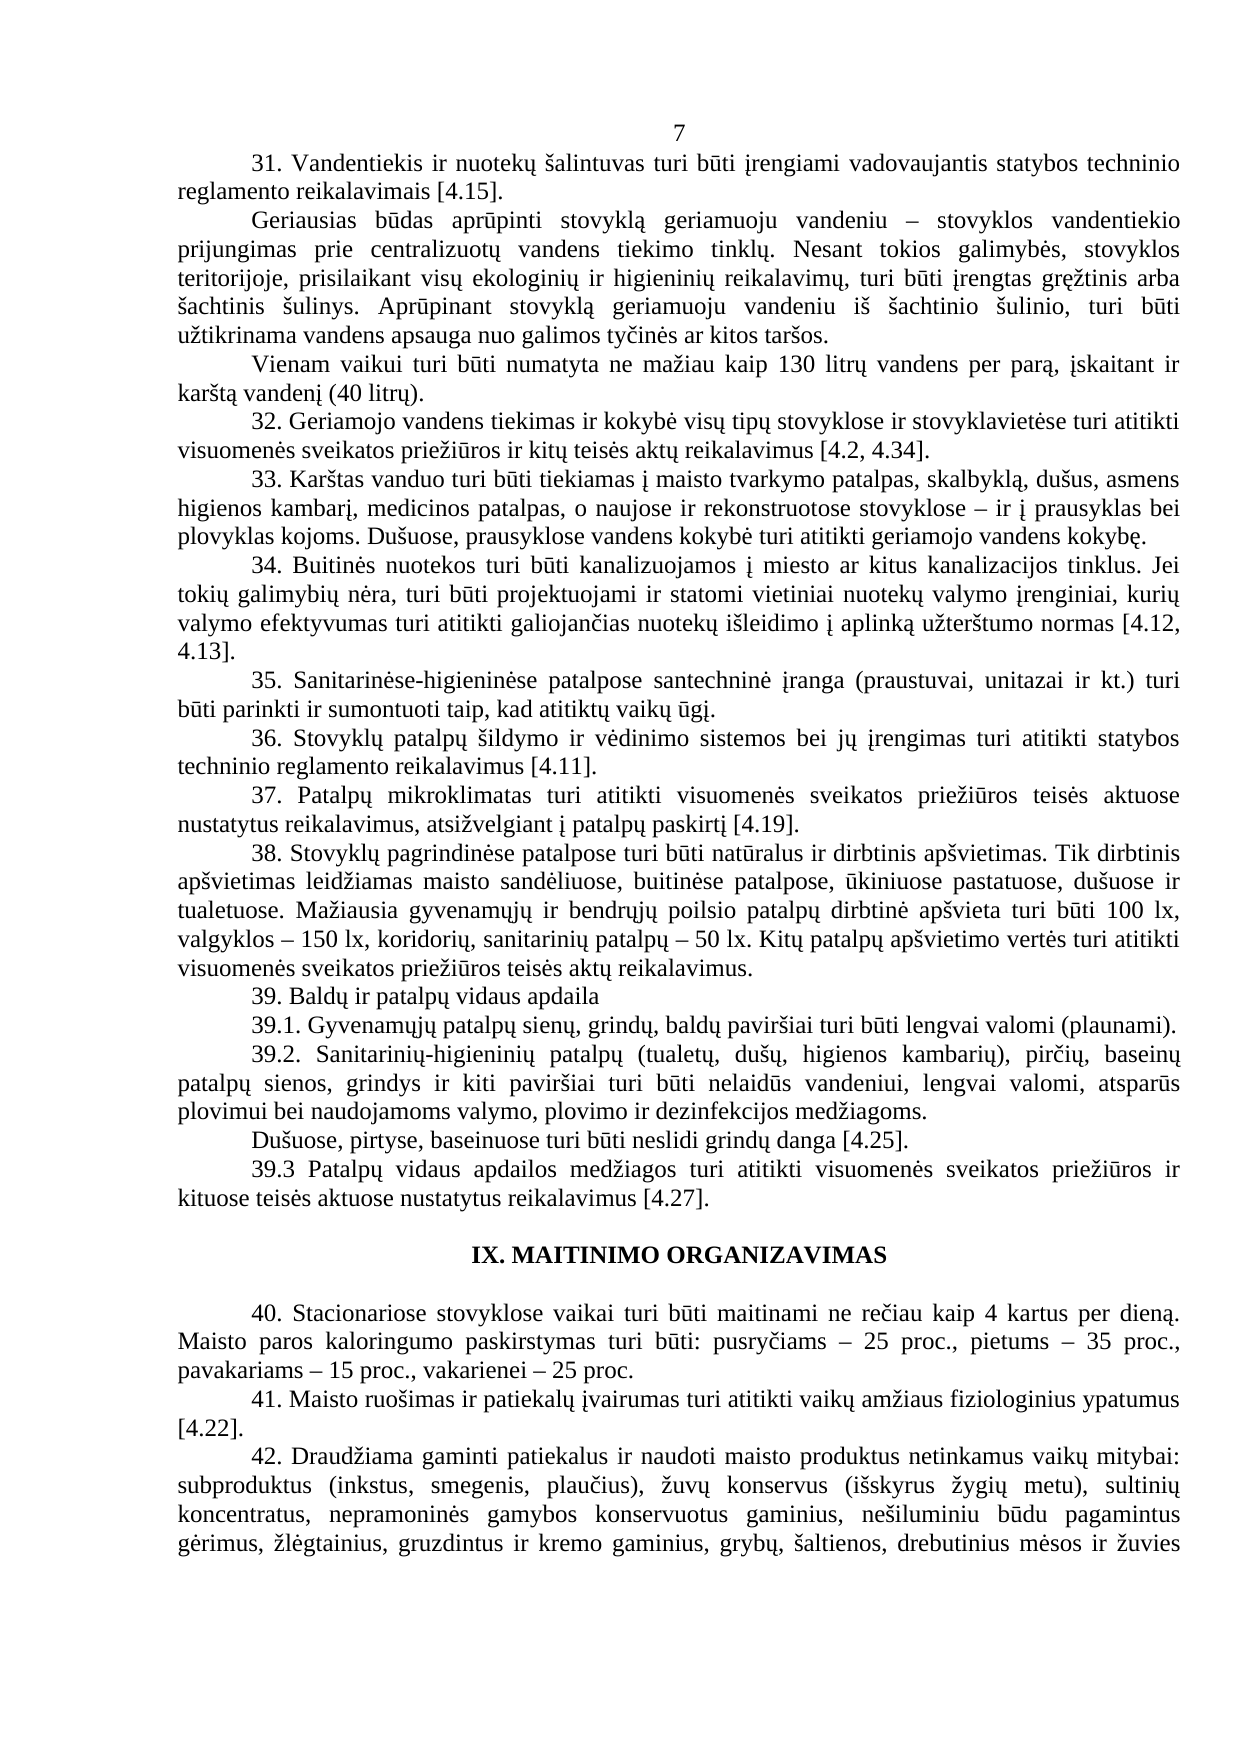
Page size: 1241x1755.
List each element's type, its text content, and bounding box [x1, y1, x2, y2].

text 35. Sanitarinėse-higieninėse patalpose santechninė įranga (praustuvai, unitazai ir kt.) turi būti parinkti ir sumontuoti taip, kad atitiktų vaikų ūgį. [177, 665, 1181, 723]
text 33. Karštas vanduo turi būti tiekiamas į maisto tvarkymo patalpas, skalbyklą, dušus, asmens higienos kambarį, medicinos patalpas, o naujose ir rekonstruotose stovyklose – ir į prausyklas bei plovyklas kojoms. Dušuose, prausyklose vandens kokybė turi atitikti geriamojo vandens kokybę. [177, 464, 1181, 550]
text 39.2. Sanitarinių-higieninių patalpų (tualetų, dušų, higienos kambarių), pirčių, baseinų patalpų sienos, grindys ir kiti paviršiai turi būti nelaidūs vandeniui, lengvai valomi, atsparūs plovimui bei naudojamoms valymo, plovimo ir dezinfekcijos medžiagoms. [177, 1039, 1181, 1125]
text 39.1. Gyvenamųjų patalpų sienų, grindų, baldų paviršiai turi būti lengvai valomi (plaunami). [177, 1010, 1181, 1039]
text 38. Stovyklų pagrindinėse patalpose turi būti natūralus ir dirbtinis apšvietimas. Tik dirbtinis apšvietimas leidžiamas maisto sandėliuose, buitinėse patalpose, ūkiniuose pastatuose, dušuose ir tualetuose. Mažiausia gyvenamųjų ir bendrųjų poilsio patalpų dirbtinė apšvieta turi būti 100 lx, valgyklos – 150 lx, koridorių, sanitarinių patalpų – 50 lx. Kitų patalpų apšvietimo vertės turi atitikti visuomenės sveikatos priežiūros teisės aktų reikalavimus. [177, 838, 1181, 981]
text IX. MAITINIMO ORGANIZAVIMAS [177, 1240, 1181, 1269]
text 37. Patalpų mikroklimatas turi atitikti visuomenės sveikatos priežiūros teisės aktuose nustatytus reikalavimus, atsižvelgiant į patalpų paskirtį [4.19]. [177, 780, 1181, 838]
text Vienam vaikui turi būti numatyta ne mažiau kaip 130 litrų vandens per parą, įskaitant ir karštą vandenį (40 litrų). [177, 349, 1181, 406]
text 42. Draudžiama gaminti patiekalus ir naudoti maisto produktus netinkamus vaikų mitybai: subproduktus (inkstus, smegenis, plaučius), žuvų konservus (išskyrus žygių metu), sultinių koncentratus, nepramoninės gamybos konservuotus gaminius, nešiluminiu būdu pagamintus gėrimus, žlėgtainius, gruzdintus ir kremo gaminius, grybų, šaltienos, drebutinius mėsos ir žuvies [177, 1441, 1181, 1556]
text 39.3 Patalpų vidaus apdailos medžiagos turi atitikti visuomenės sveikatos priežiūros ir kituose teisės aktuose nustatytus reikalavimus [4.27]. [177, 1154, 1181, 1211]
text 36. Stovyklų patalpų šildymo ir vėdinimo sistemos bei jų įrengimas turi atitikti statybos techninio reglamento reikalavimus [4.11]. [177, 723, 1181, 780]
text 32. Geriamojo vandens tiekimas ir kokybė visų tipų stovyklose ir stovyklavietėse turi atitikti visuomenės sveikatos priežiūros ir kitų teisės aktų reikalavimus [4.2, 4.34]. [177, 406, 1181, 464]
text Geriausias būdas aprūpinti stovyklą geriamuoju vandeniu – stovyklos vandentiekio prijungimas prie centralizuotų vandens tiekimo tinklų. Nesant tokios galimybės, stovyklos teritorijoje, prisilaikant visų ekologinių ir higieninių reikalavimų, turi būti įrengtas gręžtinis arba šachtinis šulinys. Aprūpinant stovyklą geriamuoju vandeniu iš šachtinio šulinio, turi būti užtikrinama vandens apsauga nuo galimos tyčinės ar kitos taršos. [177, 205, 1181, 349]
text Dušuose, pirtyse, baseinuose turi būti neslidi grindų danga [4.25]. [177, 1125, 1181, 1154]
text 41. Maisto ruošimas ir patiekalų įvairumas turi atitikti vaikų amžiaus fiziologinius ypatumus [4.22]. [177, 1384, 1181, 1441]
text 39. Baldų ir patalpų vidaus apdaila [177, 981, 1181, 1010]
text 34. Buitinės nuotekos turi būti kanalizuojamos į miesto ar kitus kanalizacijos tinklus. Jei tokių galimybių nėra, turi būti projektuojami ir statomi vietiniai nuotekų valymo įrenginiai, kurių valymo efektyvumas turi atitikti galiojančias nuotekų išleidimo į aplinką užterštumo normas [4.12, 4.13]. [177, 550, 1181, 665]
text 31. Vandentiekis ir nuotekų šalintuvas turi būti įrengiami vadovaujantis statybos techninio reglamento reikalavimais [4.15]. [177, 148, 1181, 205]
text 40. Stacionariose stovyklose vaikai turi būti maitinami ne rečiau kaip 4 kartus per dieną. Maisto paros kaloringumo paskirstymas turi būti: pusryčiams – 25 proc., pietums – 35 proc., pavakariams – 15 proc., vakarienei – 25 proc. [177, 1298, 1181, 1384]
